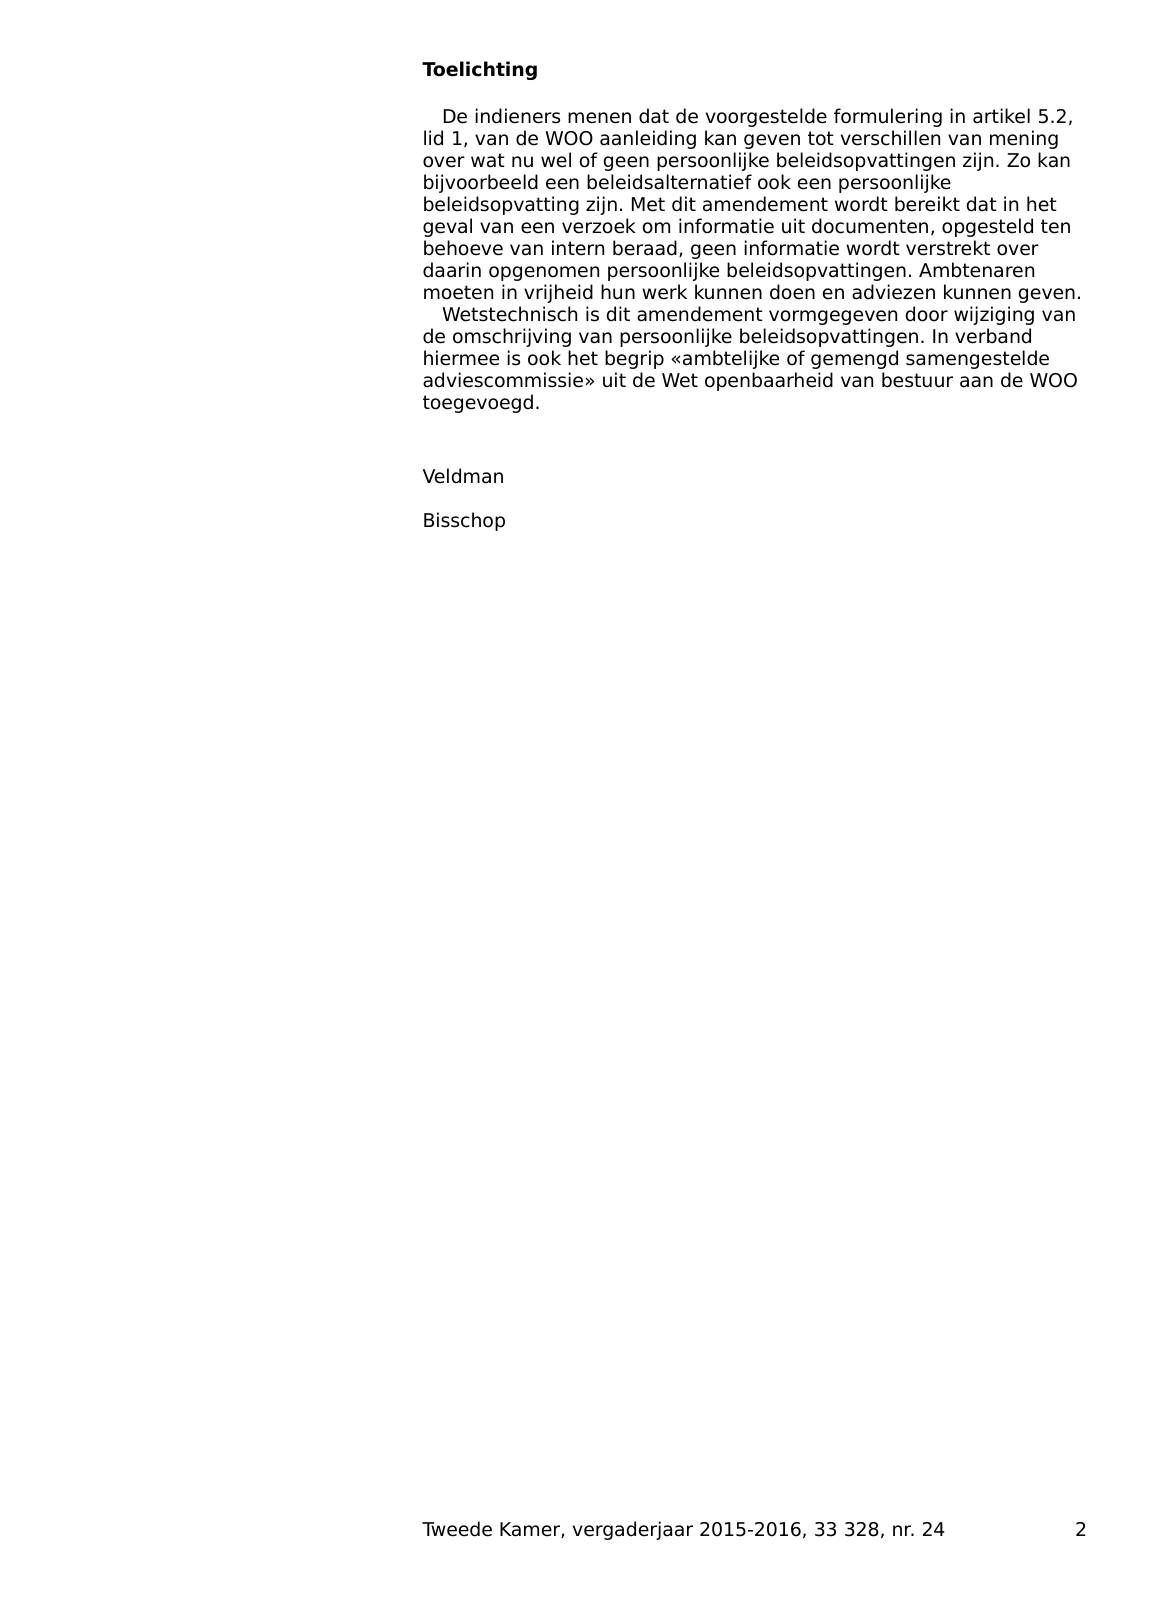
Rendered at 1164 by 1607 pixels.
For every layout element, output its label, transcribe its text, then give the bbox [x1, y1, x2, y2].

text Wetstechnisch is dit amendement vormgegeven door wijziging van de omschrijving van persoonlijke beleidsopvattingen. In verband hiermee is ook het begrip «ambtelijke of gemengd samengestelde adviescommissie» uit de Wet openbaarheid van bestuur aan de WOO toegevoegd. [422, 304, 1087, 414]
text De indieners menen dat de voorgestelde formulering in artikel 5.2, lid 1, van de WOO aanleiding kan geven tot verschillen van mening over wat nu wel of geen persoonlijke beleidsopvattingen zijn. Zo kan bijvoorbeeld een beleidsalternatief ook een persoonlijke beleidsopvatting zijn. Met dit amendement wordt bereikt dat in het geval van een verzoek om informatie uit documenten, opgesteld ten behoeve van intern beraad, geen informatie wordt verstrekt over daarin opgenomen persoonlijke beleidsopvattingen. Ambtenaren moeten in vrijheid hun werk kunnen doen en adviezen kunnen geven. [422, 106, 1087, 304]
subtitle Toelichting [422, 59, 1087, 81]
text Veldman Bisschop [422, 444, 1087, 532]
